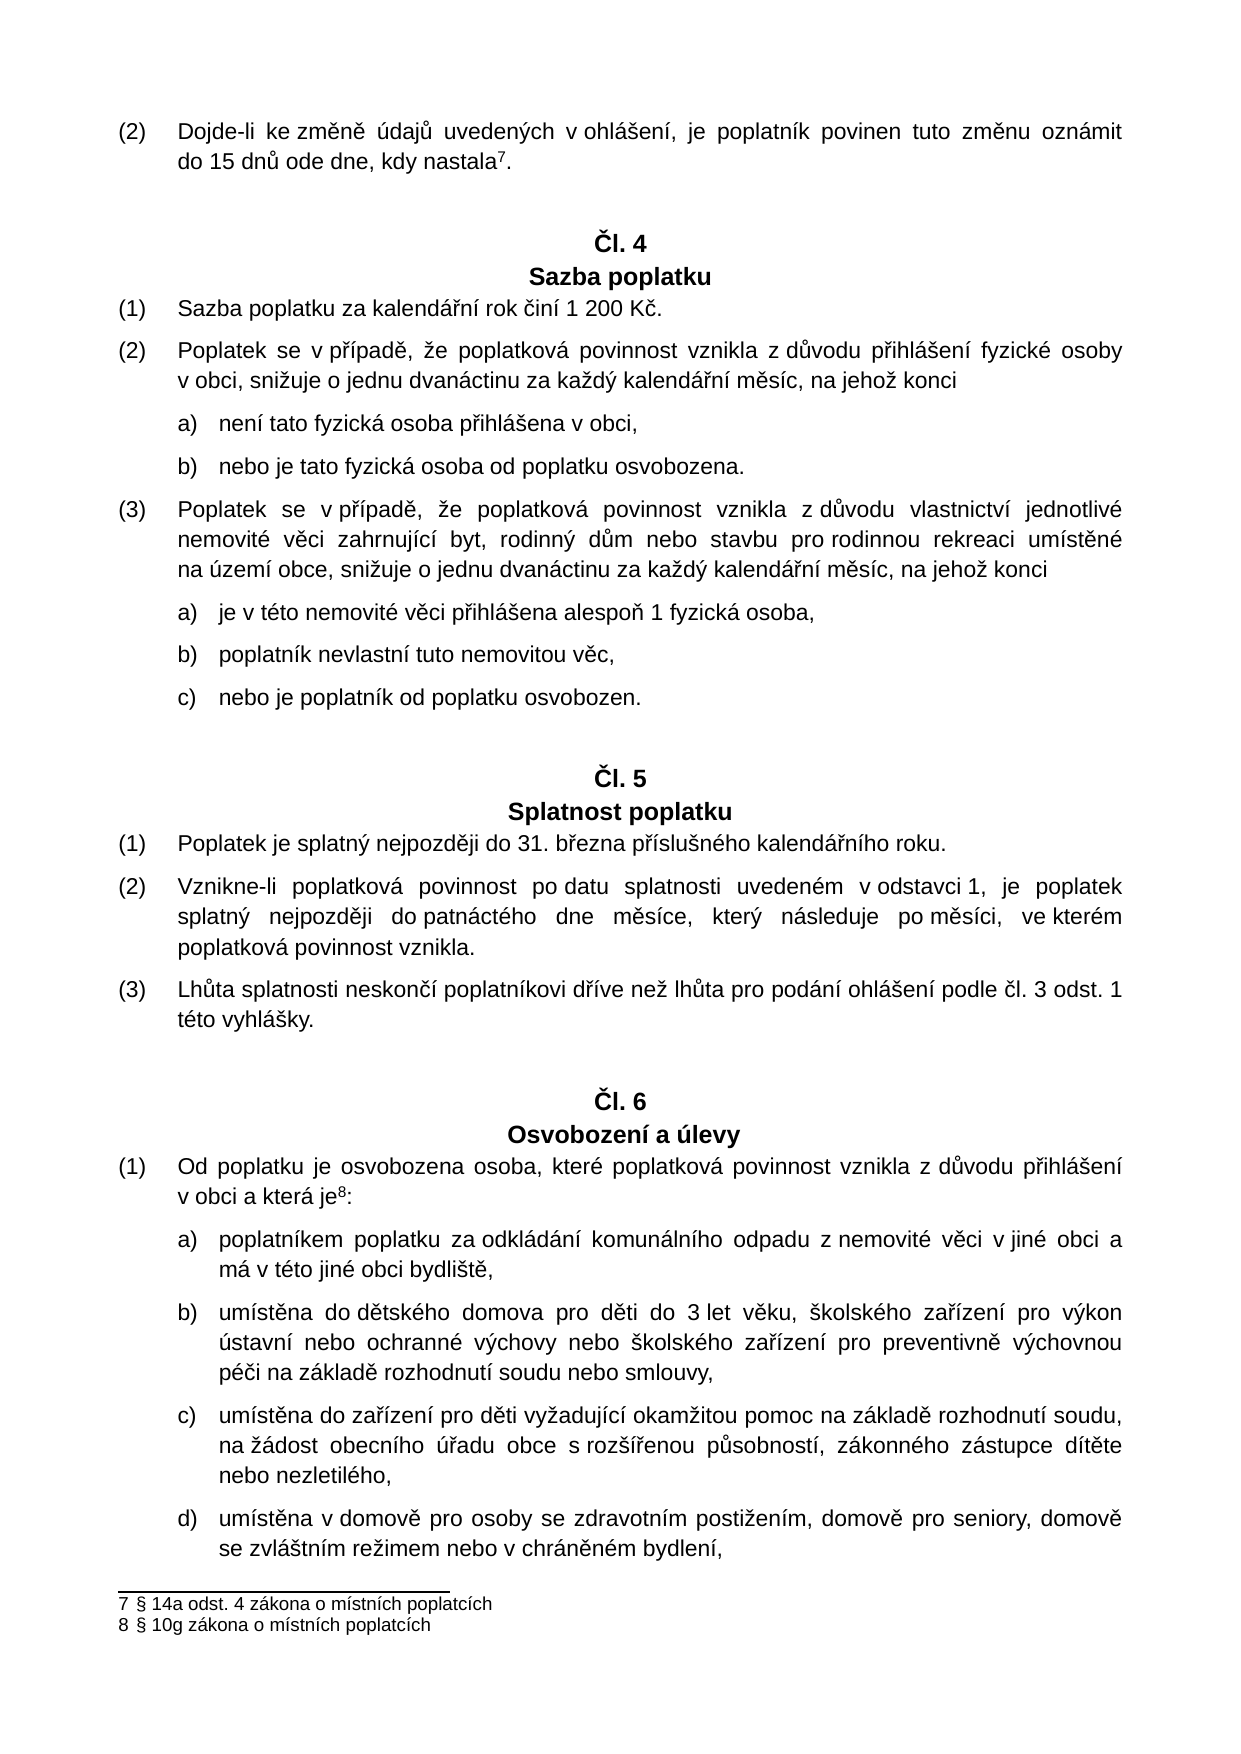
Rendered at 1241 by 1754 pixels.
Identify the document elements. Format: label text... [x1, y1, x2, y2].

list umístěna v domově pro osoby se zdravotním postižením, domově pro seniory, domově se zvláštním režimem nebo v chráněném bydlení, [177, 1505, 1122, 1561]
list nebo je tato fyzická osoba od poplatku osvobozena. [177, 453, 1122, 479]
list § 14a odst. 4 zákona o místních poplatcích [118, 1592, 1122, 1614]
list nebo je poplatník od poplatku osvobozen. [177, 684, 1122, 711]
list je v této nemovité věci přihlášena alespoň 1 fyzická osoba, [177, 599, 1122, 625]
list Poplatek je splatný nejpozději do 31. března příslušného kalendářního roku. [118, 830, 1122, 857]
list Od poplatku je osvobozena osoba, které poplatková povinnost vznikla z důvodu přihlášení v obci a která je: [118, 1153, 1122, 1209]
subtitle Čl. 5 Splatnost poplatku [118, 764, 1122, 826]
list poplatník nevlastní tuto nemovitou věc, [177, 641, 1122, 668]
list Poplatek se v případě, že poplatková povinnost vznikla z důvodu přihlášení fyzické osoby v obci, snižuje o jednu dvanáctinu za každý kalendářní měsíc, na jehož konci [118, 337, 1122, 394]
list umístěna do dětského domova pro děti do 3 let věku, školského zařízení pro výkon ústavní nebo ochranné výchovy nebo školského zařízení pro preventivně výchovnou péči na základě rozhodnutí soudu nebo smlouvy, [177, 1298, 1122, 1385]
list Lhůta splatnosti neskončí poplatníkovi dříve než lhůta pro podání ohlášení podle čl. 3 odst. 1 této vyhlášky. [118, 976, 1122, 1033]
list poplatníkem poplatku za odkládání komunálního odpadu z nemovité věci v jiné obci a má v této jiné obci bydliště, [177, 1226, 1122, 1282]
subtitle Čl. 6 Osvobození a úlevy [118, 1087, 1122, 1148]
list umístěna do zařízení pro děti vyžadující okamžitou pomoc na základě rozhodnutí soudu, na žádost obecního úřadu obce s rozšířenou působností, zákonného zástupce dítěte nebo nezletilého, [177, 1402, 1122, 1488]
list Dojde-li ke změně údajů uvedených v ohlášení, je poplatník povinen tuto změnu oznámit do 15 dnů ode dne, kdy nastala. [118, 118, 1122, 175]
subtitle Čl. 4 Sazba poplatku [118, 228, 1122, 290]
list § 10g zákona o místních poplatcích [118, 1614, 1122, 1635]
list Poplatek se v případě, že poplatková povinnost vznikla z důvodu vlastnictví jednotlivé nemovité věci zahrnující byt, rodinný dům nebo stavbu pro rodinnou rekreaci umístěné na území obce, snižuje o jednu dvanáctinu za každý kalendářní měsíc, na jehož konci [118, 496, 1122, 582]
list není tato fyzická osoba přihlášena v obci, [177, 410, 1122, 437]
list Sazba poplatku za kalendářní rok činí 1 200 Kč. [118, 294, 1122, 321]
list Vznikne-li poplatková povinnost po datu splatnosti uvedeném v odstavci 1, je poplatek splatný nejpozději do patnáctého dne měsíce, který následuje po měsíci, ve kterém poplatková povinnost vznikla. [118, 873, 1122, 960]
